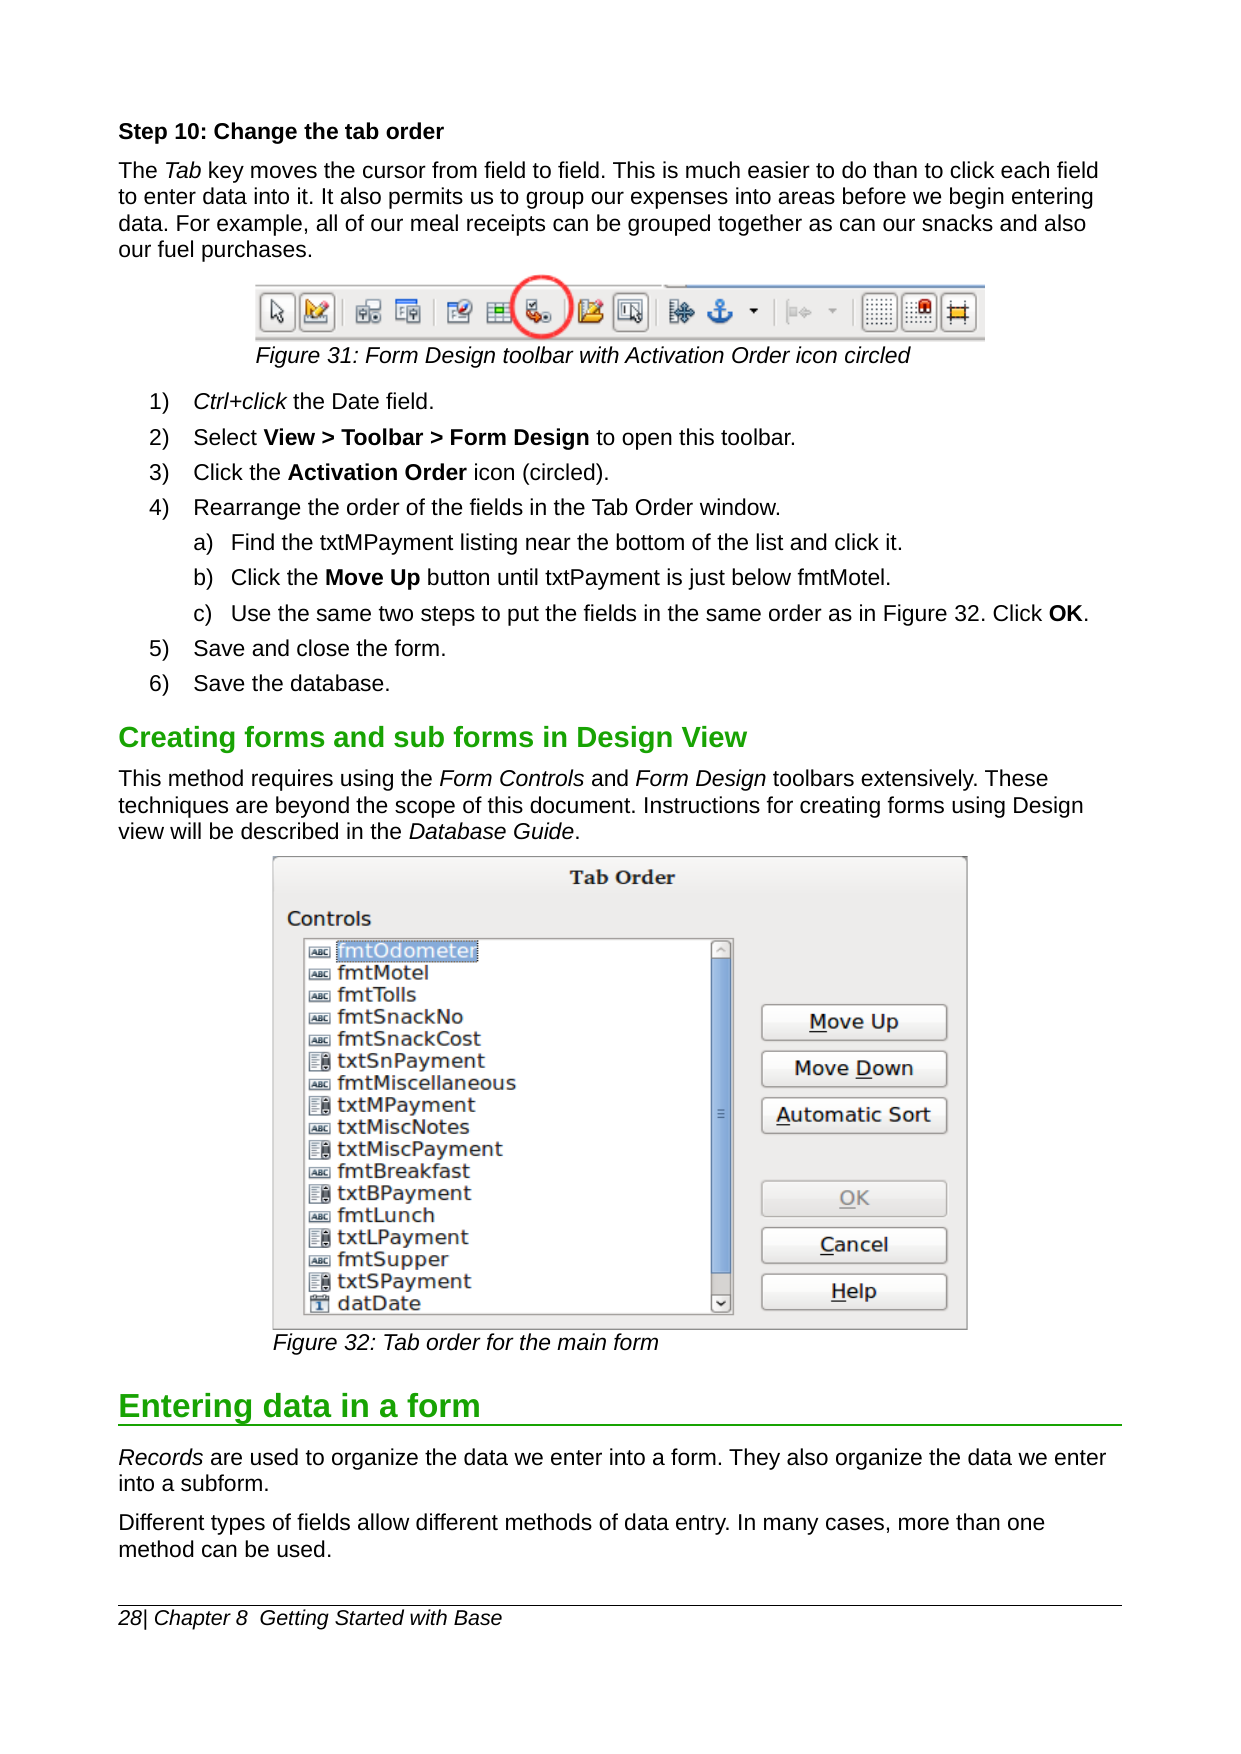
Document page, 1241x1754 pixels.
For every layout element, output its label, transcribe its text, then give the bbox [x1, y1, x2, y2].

text Step 10: Change the tab order [118, 118, 1122, 144]
picture [255, 274, 985, 342]
text Records are used to organize the data we enter into a form. They also organize the data we enter into a subform. [118, 1444, 1122, 1497]
list Click the Move Up button until txtPayment is just below fmtMotel. [193, 564, 1122, 591]
list Rearrange the order of the fields in the Tab Order window. [169, 494, 1122, 520]
text Figure 32: Tab order for the main form [273, 1330, 968, 1356]
list Use the same two steps to put the fields in the same order as in Figure 32. Click OK. [193, 599, 1122, 626]
text Different types of fields allow different methods of data entry. In many cases, more than one method can be used. [118, 1509, 1122, 1562]
text This method requires using the Form Controls and Form Design toolbars extensively. These techniques are beyond the scope of this document. Instructions for creating forms using Design view will be described in the Database Guide. [118, 765, 1122, 844]
picture [272, 856, 968, 1330]
subtitle Entering data in a form [118, 1386, 1122, 1424]
list Ctrl+click the Date field. [169, 388, 1122, 414]
list Find the txtMPayment listing near the bottom of the list and click it. [193, 529, 1122, 555]
list Save the database. [169, 670, 1122, 696]
list Click the Activation Order icon (circled). [169, 459, 1122, 485]
list Select View > Toolbar > Form Design to open this toolbar. [169, 423, 1122, 450]
list Save and close the form. [169, 635, 1122, 661]
text Figure 31: Form Design toolbar with Activation Order icon circled [255, 342, 985, 368]
subtitle Creating forms and sub forms in Design View [118, 720, 1122, 753]
text The Tab key moves the cursor from field to field. This is much easier to do than to click each field to enter data into it. It also permits us to group our expenses into areas before we begin entering data. For example, all of our meal receipts can be grouped together as can our snacks and also our fuel purchases. [118, 157, 1122, 262]
